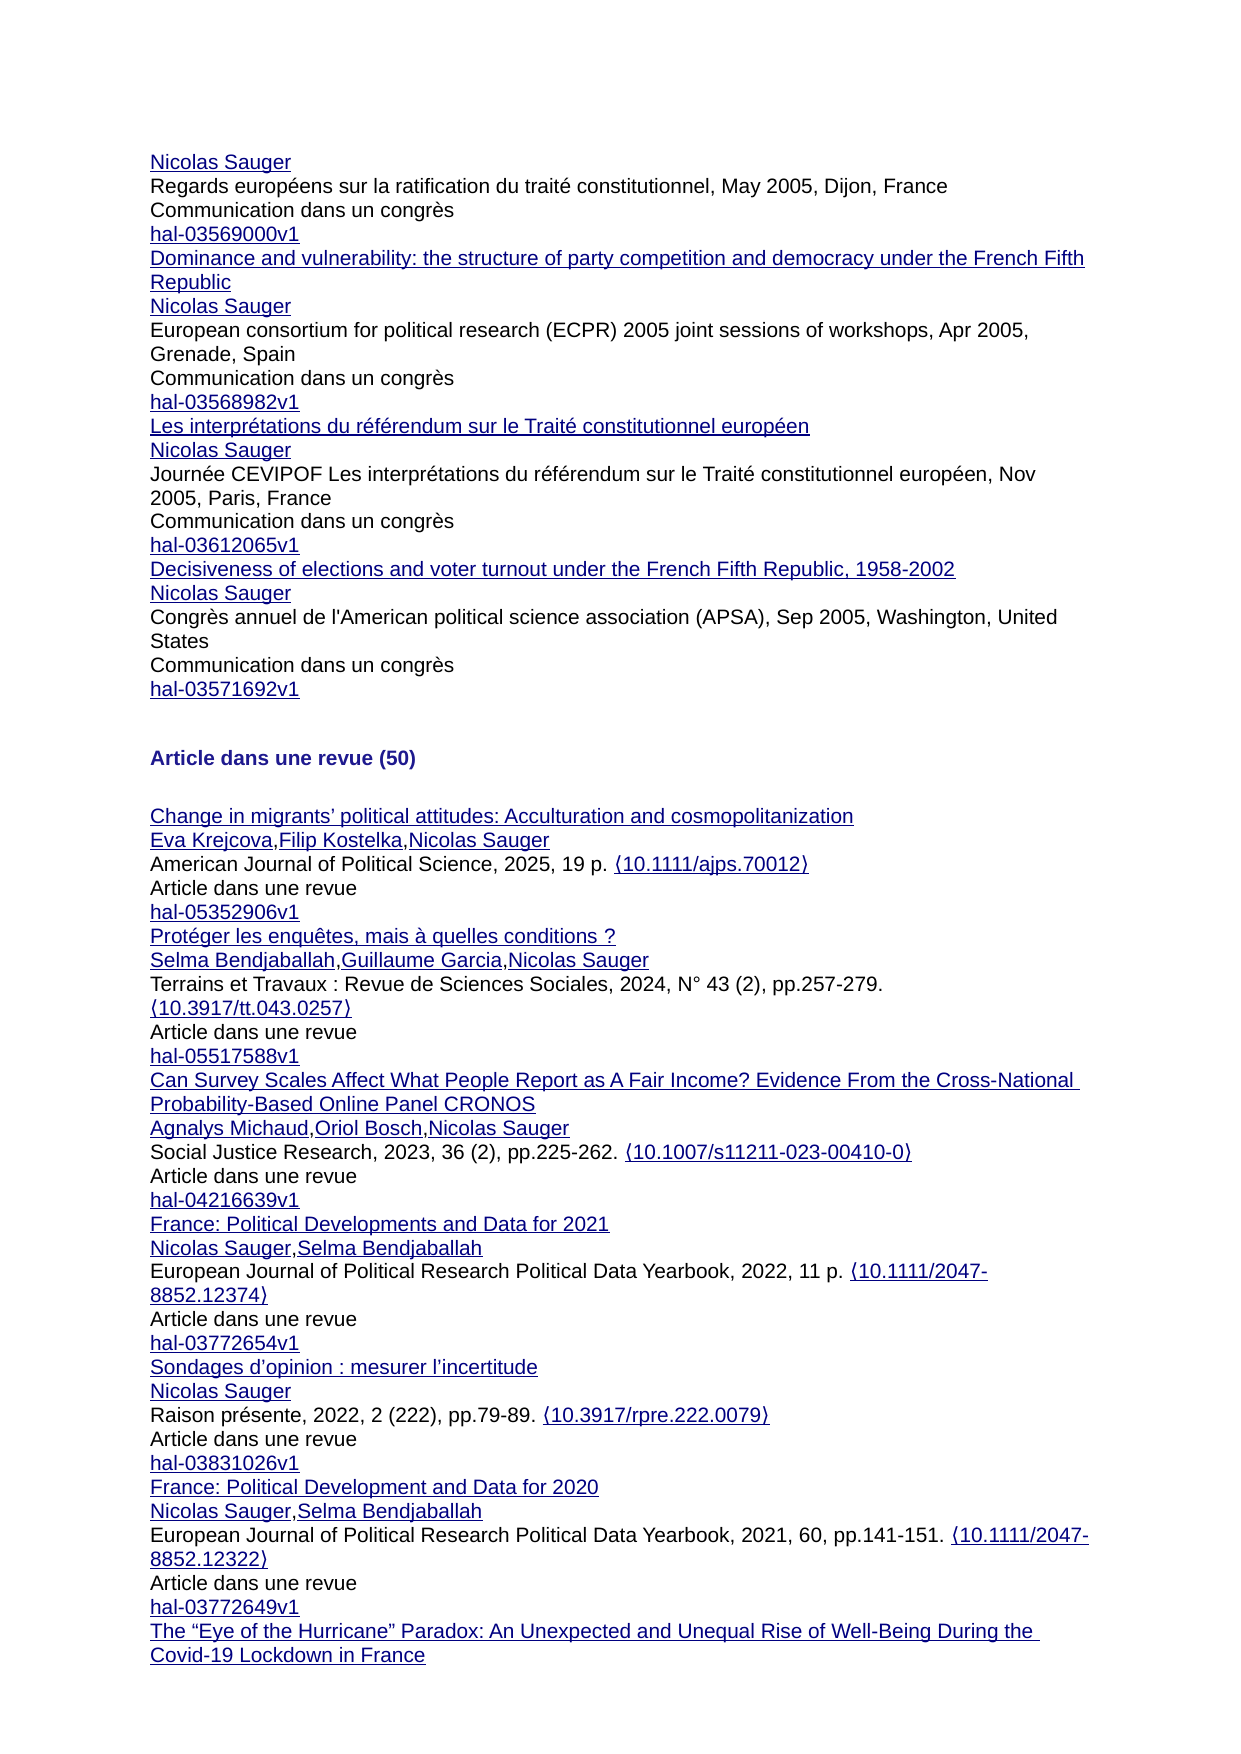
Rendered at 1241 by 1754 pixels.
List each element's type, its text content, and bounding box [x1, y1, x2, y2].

table_cell Protéger les enquêtes, mais à quelles conditions ? Selma Bendjaballah,Guillaume Garcia,Nicolas Sauger Terrains et Travaux : Revue de Sciences Sociales, 2024, N° 43 (2), pp.257-279. ⟨10.3917/tt.043.0257⟩ Article dans une revue hal-05517588v1 [150, 924, 1090, 1068]
table_header Change in migrants’ political attitudes: Acculturation and cosmopolitanization Eva Krejcova,Filip Kostelka,Nicolas Sauger American Journal of Political Science, 2025, 19 p. ⟨10.1111/ajps.70012⟩ Article dans une revue hal-05352906v1 [150, 804, 1090, 924]
subtitle Article dans une revue (50) [150, 746, 1090, 770]
table_cell Decisiveness of elections and voter turnout under the French Fifth Republic, 1958-2002 Nicolas Sauger Congrès annuel de l'American political science association (APSA), Sep 2005, Washington, United States Communication dans un congrès hal-03571692v1 [150, 557, 1090, 701]
table_cell France: Political Development and Data for 2020 Nicolas Sauger,Selma Bendjaballah European Journal of Political Research Political Data Yearbook, 2021, 60, pp.141-151. ⟨10.1111/2047-8852.12322⟩ Article dans une revue hal-03772649v1 [150, 1475, 1090, 1619]
table_cell The “Eye of the Hurricane” Paradox: An Unexpected and Unequal Rise of Well-Being During the Covid-19 Lockdown in France [150, 1619, 1090, 1667]
table_cell Sondages d’opinion : mesurer l’incertitude Nicolas Sauger Raison présente, 2022, 2 (222), pp.79-89. ⟨10.3917/rpre.222.0079⟩ Article dans une revue hal-03831026v1 [150, 1355, 1090, 1475]
table_cell Can Survey Scales Affect What People Report as A Fair Income? Evidence From the Cross-National Probability-Based Online Panel CRONOS Agnalys Michaud,Oriol Bosch,Nicolas Sauger Social Justice Research, 2023, 36 (2), pp.225-262. ⟨10.1007/s11211-023-00410-0⟩ Article dans une revue hal-04216639v1 [150, 1068, 1090, 1211]
table_cell Les interprétations du référendum sur le Traité constitutionnel européen Nicolas Sauger Journée CEVIPOF Les interprétations du référendum sur le Traité constitutionnel européen, Nov 2005, Paris, France Communication dans un congrès hal-03612065v1 [150, 414, 1090, 557]
table_cell Nicolas Sauger Regards européens sur la ratification du traité constitutionnel, May 2005, Dijon, France Communication dans un congrès hal-03569000v1 [150, 150, 1090, 246]
table_cell France: Political Developments and Data for 2021 Nicolas Sauger,Selma Bendjaballah European Journal of Political Research Political Data Yearbook, 2022, 11 p. ⟨10.1111/2047-8852.12374⟩ Article dans une revue hal-03772654v1 [150, 1211, 1090, 1355]
table_cell Dominance and vulnerability: the structure of party competition and democracy under the French Fifth Republic Nicolas Sauger European consortium for political research (ECPR) 2005 joint sessions of workshops, Apr 2005, Grenade, Spain Communication dans un congrès hal-03568982v1 [150, 246, 1090, 413]
